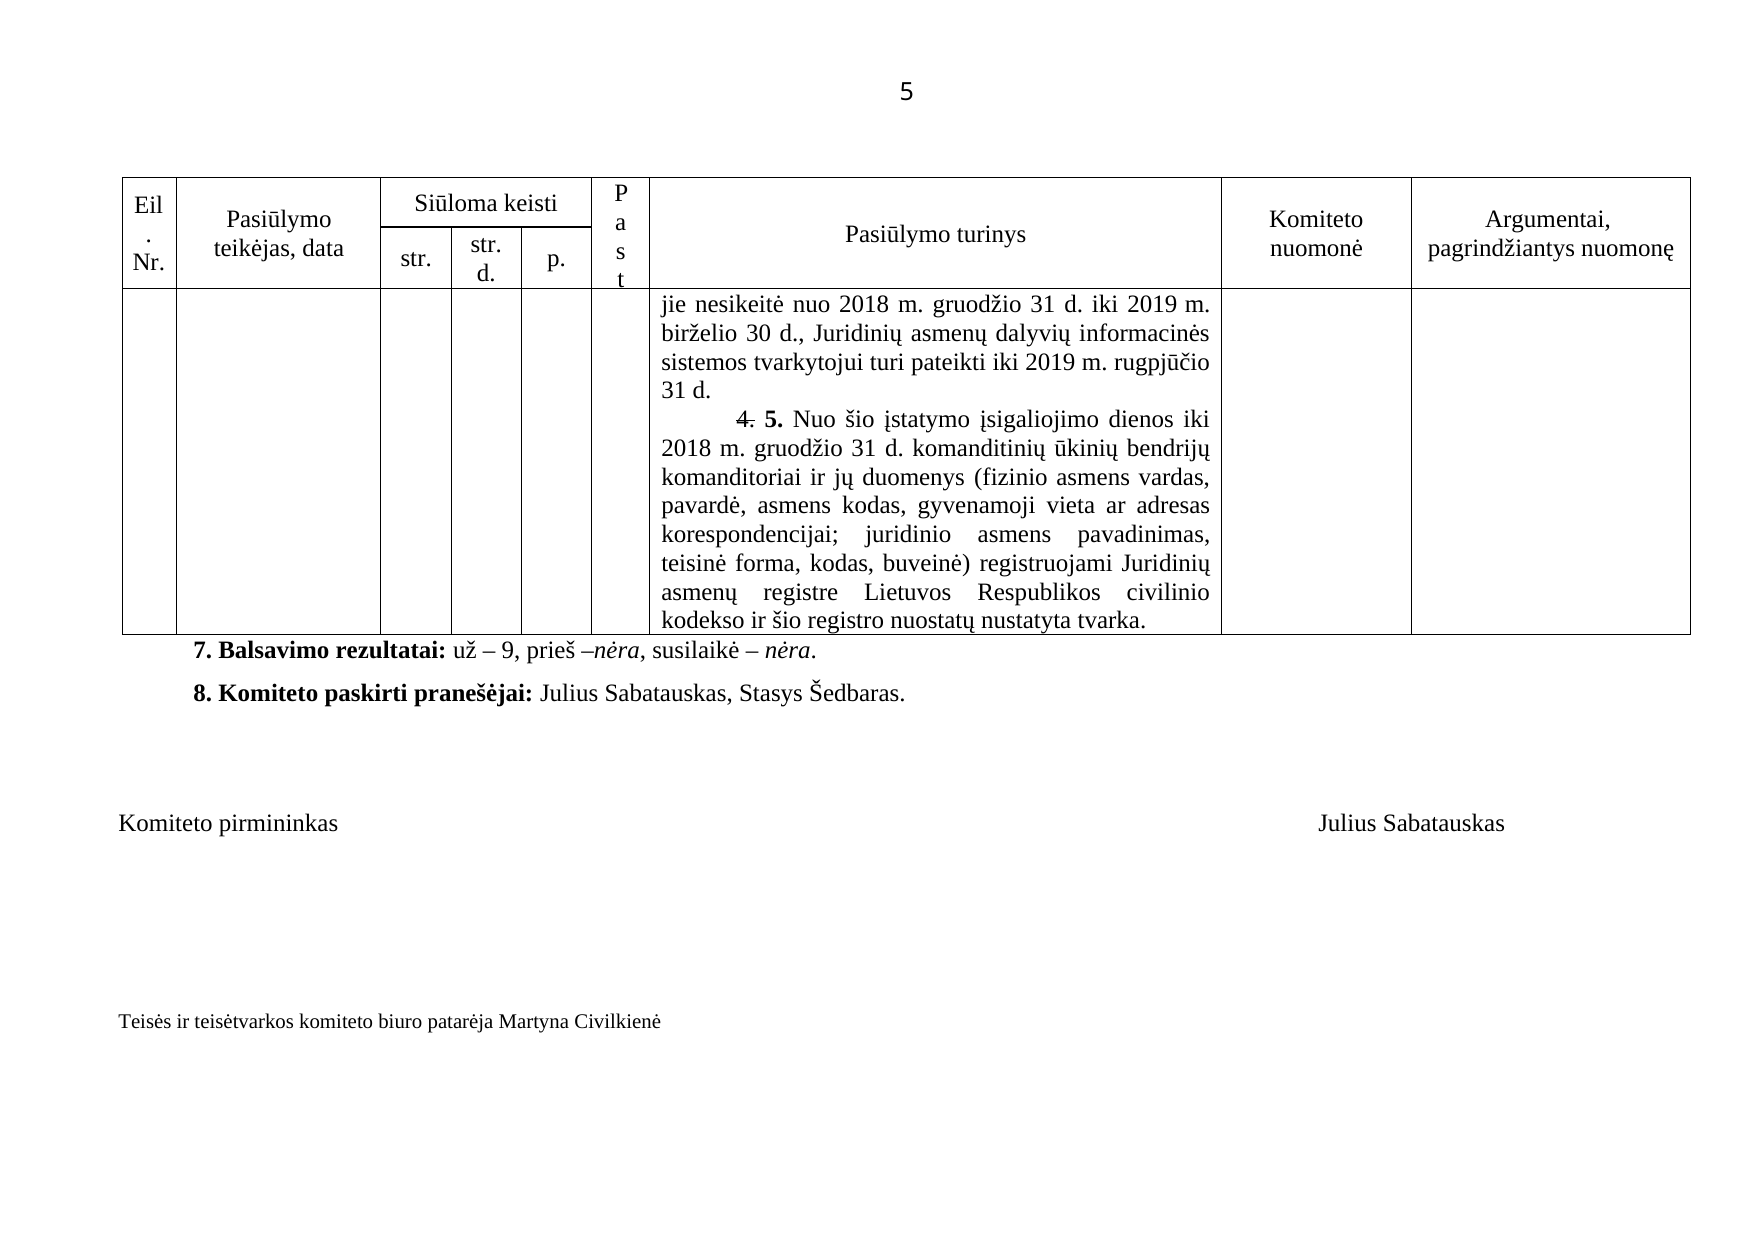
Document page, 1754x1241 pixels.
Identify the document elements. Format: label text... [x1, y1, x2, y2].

table_cell [1412, 289, 1690, 634]
table_header Argumentai, pagrindžiantys nuomonę [1412, 178, 1690, 288]
table_cell [522, 289, 591, 634]
text Komiteto pirmininkas (Parašas) Julius Sabatauskas [118, 808, 1695, 836]
table_cell jie nesikeitė nuo 2018 m. gruodžio 31 d. iki 2019 m. birželio 30 d., Juridinių asmenų dalyvių informacinės sistemos tvarkytojui turi pateikti iki 2019 m. rugpjūčio 31 d. 4. 5. Nuo šio įstatymo įsigaliojimo dienos iki 2018 m. gruodžio 31 d. komanditinių ūkinių bendrijų komanditoriai ir jų duomenys (fizinio asmens vardas, pavardė, asmens kodas, gyvenamoji vieta ar adresas korespondencijai; juridinio asmens pavadinimas, teisinė forma, kodas, buveinė) registruojami Juridinių asmenų registre Lietuvos Respublikos civilinio kodekso ir šio registro nuostatų nustatyta tvarka. [650, 289, 1221, 634]
table_header Pasiūlymo teikėjas, data [177, 178, 380, 288]
text Teisės ir teisėtvarkos komiteto biuro patarėja Martyna Civilkienė [118, 1009, 1695, 1033]
table_cell str. d. [452, 228, 521, 288]
table_cell [1222, 289, 1411, 634]
table_cell p. [522, 228, 591, 288]
table_cell str. [381, 228, 451, 288]
table_cell [381, 289, 451, 634]
table_header Komiteto nuomonė [1222, 178, 1411, 288]
table_header Pasiūlymo turinys [650, 178, 1221, 288]
table_header Siūloma keisti [381, 178, 591, 226]
text 8. Komiteto paskirti pranešėjai: Julius Sabatauskas, Stasys Šedbaras. [118, 678, 1695, 707]
table_cell [452, 289, 521, 634]
table_header Eil. Nr. [123, 178, 176, 288]
table_cell [177, 289, 380, 634]
table_header Pastabos [592, 178, 649, 288]
table_cell [592, 289, 649, 634]
table_cell [123, 289, 176, 634]
text 7. Balsavimo rezultatai: už – 9, prieš –nėra, susilaikė – nėra. [118, 635, 1695, 664]
